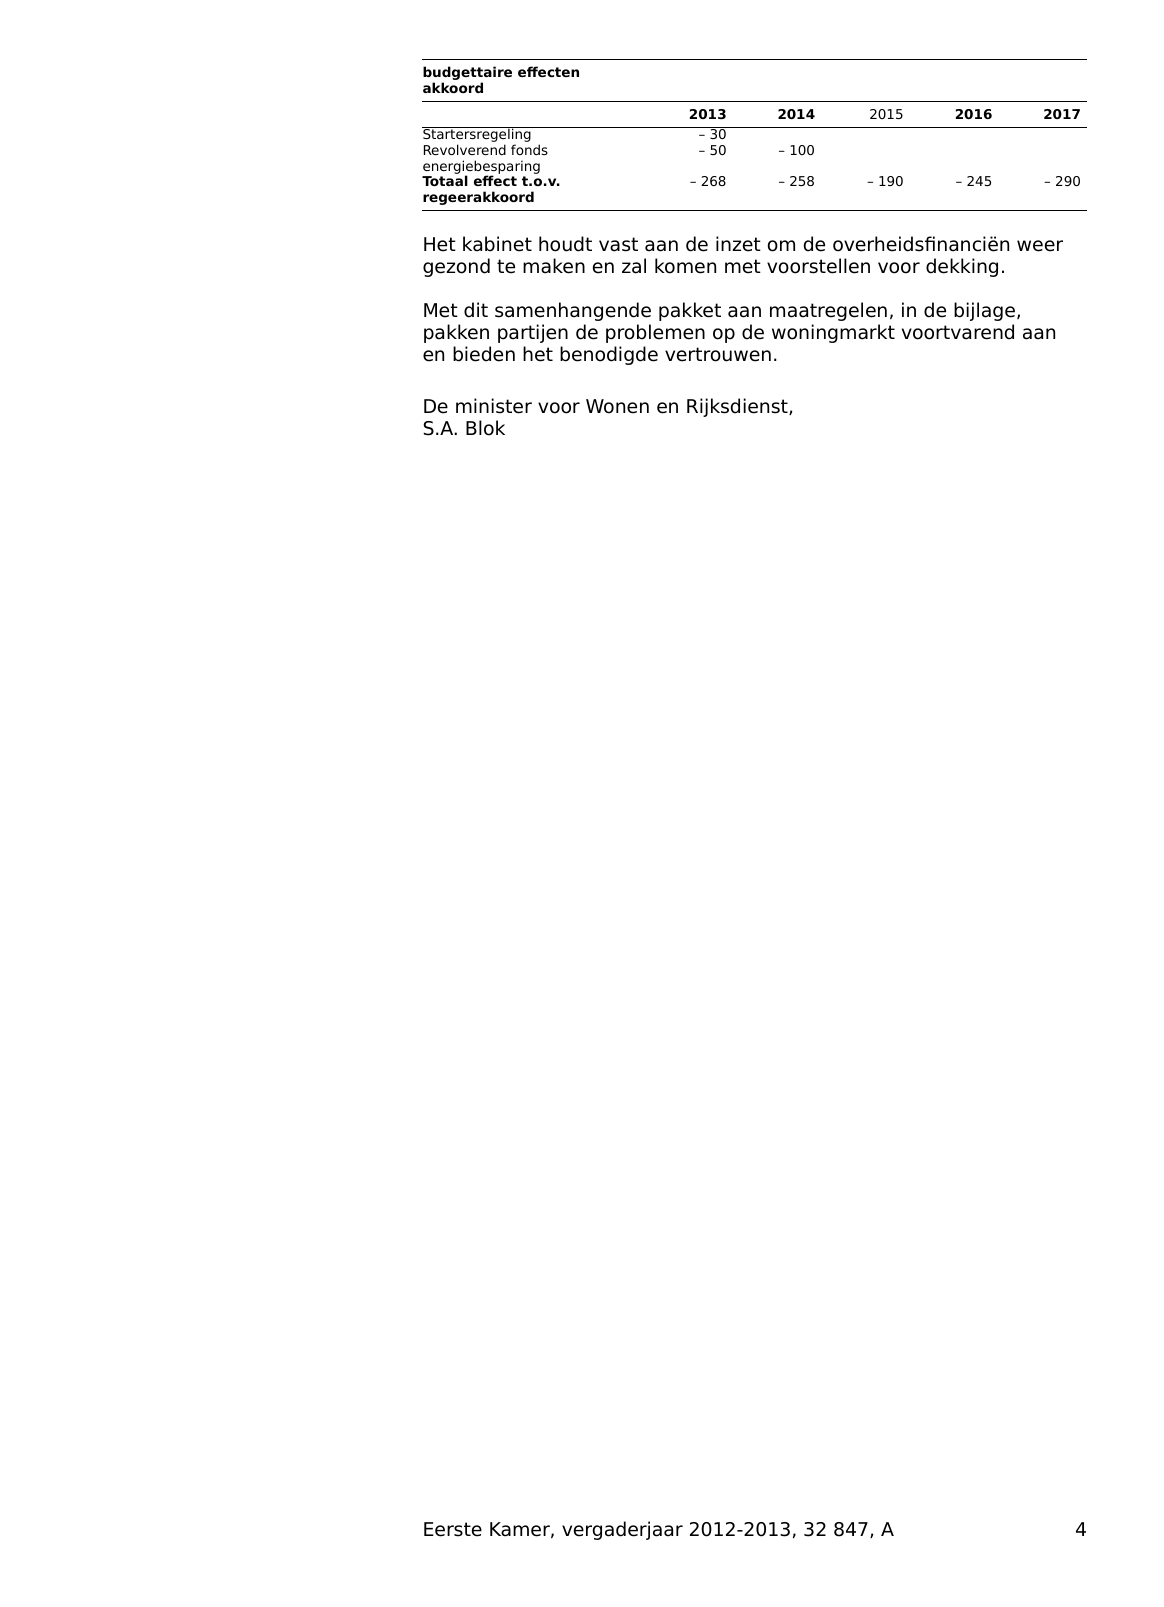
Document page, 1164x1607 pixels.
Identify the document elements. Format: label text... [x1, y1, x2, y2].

table_cell – 258 [732, 174, 821, 210]
table_header [998, 60, 1087, 101]
table_cell [821, 128, 909, 143]
table_header [910, 60, 998, 101]
table_cell [998, 128, 1087, 143]
table_cell – 190 [821, 174, 909, 210]
table_header [821, 60, 909, 101]
table_header budgettaire effecten akkoord [422, 60, 644, 101]
table_cell [910, 143, 998, 174]
table_header [732, 60, 821, 101]
table_cell [998, 143, 1087, 174]
table_cell [910, 128, 998, 143]
table_cell 2017 [998, 102, 1087, 127]
table_cell [422, 102, 644, 127]
table_cell [732, 128, 821, 143]
table_cell Startersregeling [422, 128, 644, 143]
table_cell Revolverend fonds energiebesparing [422, 143, 644, 174]
text Met dit samenhangende pakket aan maatregelen, in de bijlage, pakken partijen de problemen op de woningmarkt voortvarend aan en bieden het benodigde vertrouwen. [422, 300, 1087, 366]
text Het kabinet houdt vast aan de inzet om de overheidsfinanciën weer gezond te maken en zal komen met voorstellen voor dekking. [422, 234, 1087, 278]
table_cell – 268 [644, 174, 732, 210]
text De minister voor Wonen en Rijksdienst, S.A. Blok [422, 396, 1087, 440]
table_cell 2014 [732, 102, 821, 127]
table_cell Totaal effect t.o.v. regeerakkoord [422, 174, 644, 210]
table_cell [821, 143, 909, 174]
table_cell 2013 [644, 102, 732, 127]
table_cell – 100 [732, 143, 821, 174]
table_cell – 290 [998, 174, 1087, 210]
table_cell – 245 [910, 174, 998, 210]
table_cell 2016 [910, 102, 998, 127]
table_cell 2015 [821, 102, 909, 127]
table_header [644, 60, 732, 101]
table_cell – 50 [644, 143, 732, 174]
table_cell – 30 [644, 128, 732, 143]
